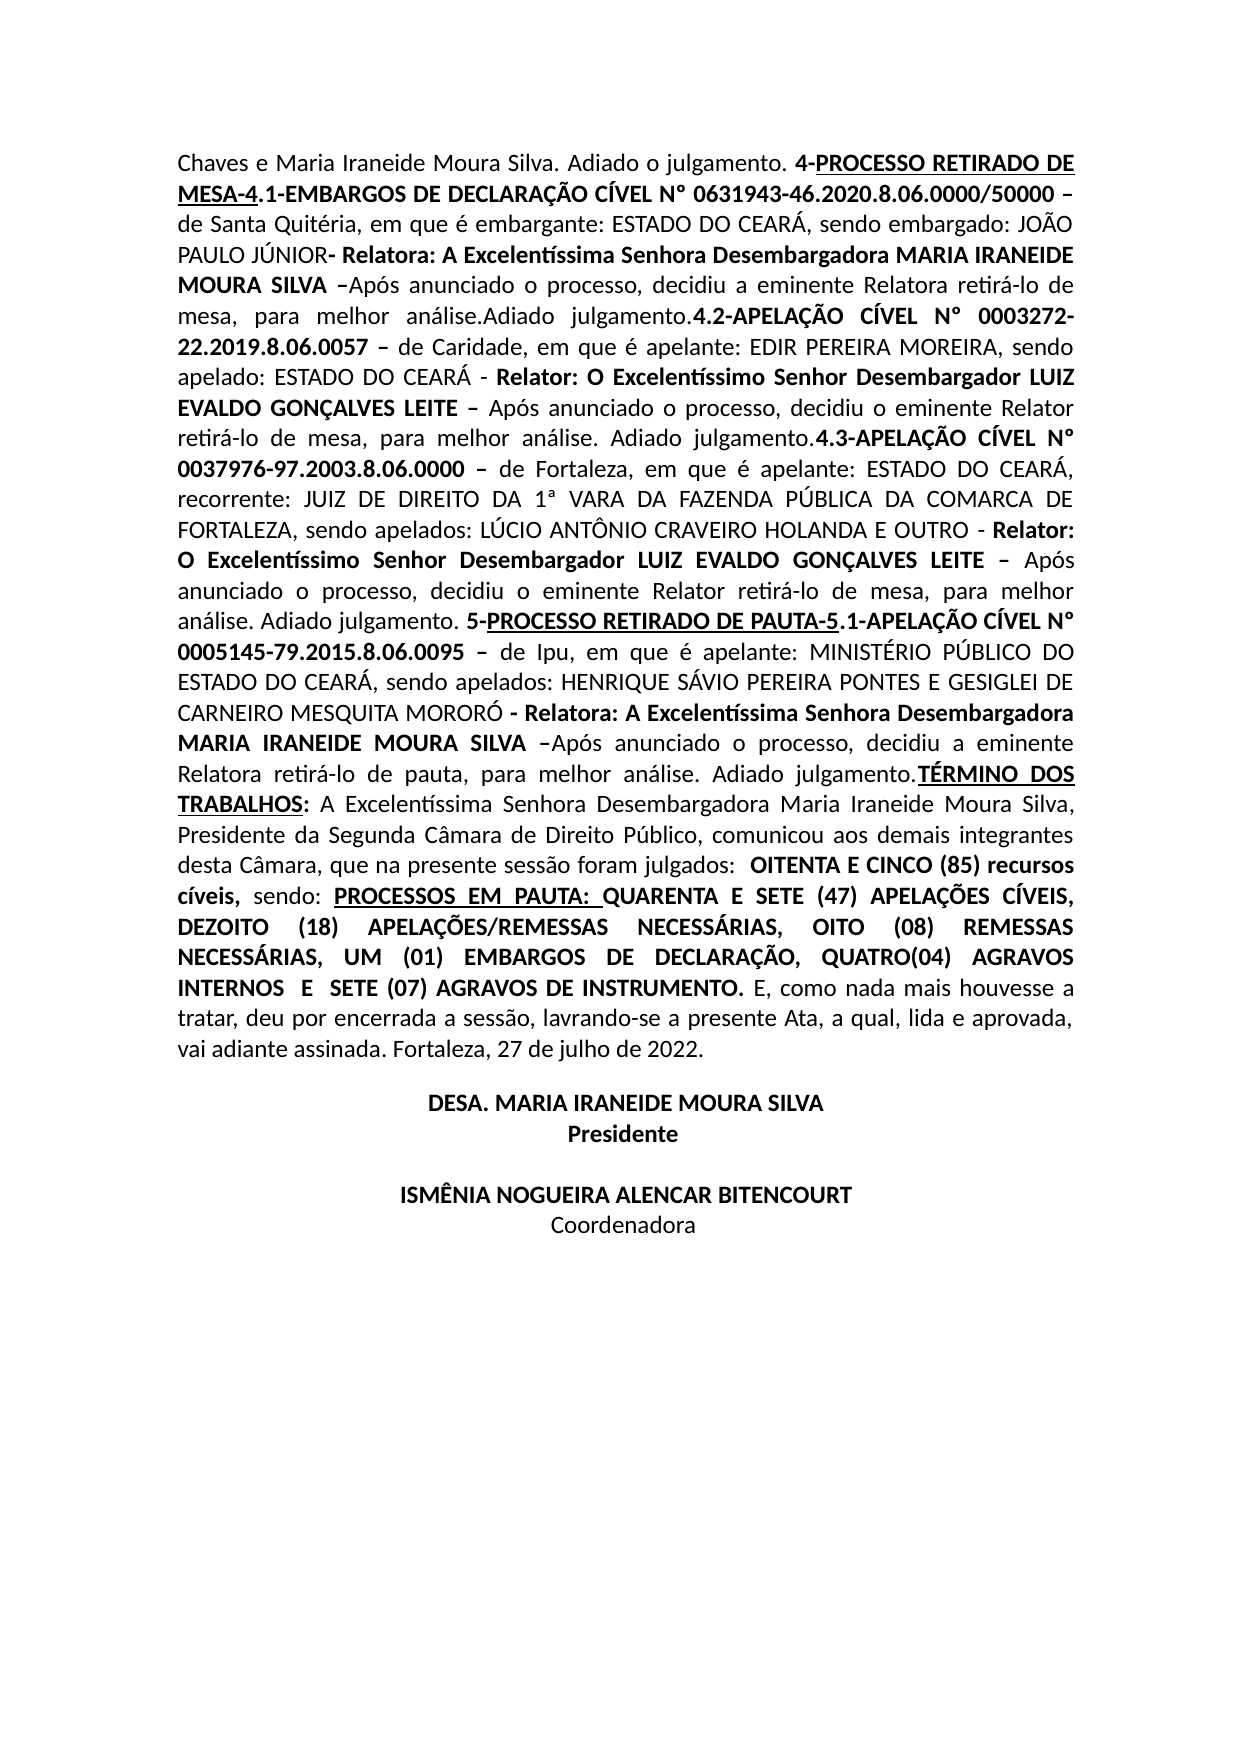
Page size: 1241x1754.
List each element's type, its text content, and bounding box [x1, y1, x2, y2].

text Chaves e Maria Iraneide Moura Silva. Adiado o julgamento. 4-PROCESSO RETIRADO DE MESA-4.1-EMBARGOS DE DECLARAÇÃO CÍVEL Nº 0631943-46.2020.8.06.0000/50000 – de Santa Quitéria, em que é embargante: ESTADO DO CEARÁ, sendo embargado: JOÃO PAULO JÚNIOR- Relatora: A Excelentíssima Senhora Desembargadora MARIA IRANEIDE MOURA SILVA –Após anunciado o processo, decidiu a eminente Relatora retirá-lo de mesa, para melhor análise.Adiado julgamento.4.2-APELAÇÃO CÍVEL Nº 0003272-22.2019.8.06.0057 – de Caridade, em que é apelante: EDIR PEREIRA MOREIRA, sendo apelado: ESTADO DO CEARÁ - Relator: O Excelentíssimo Senhor Desembargador LUIZ EVALDO GONÇALVES LEITE – Após anunciado o processo, decidiu o eminente Relator retirá-lo de mesa, para melhor análise. Adiado julgamento.4.3-APELAÇÃO CÍVEL Nº 0037976-97.2003.8.06.0000 – de Fortaleza, em que é apelante: ESTADO DO CEARÁ, recorrente: JUIZ DE DIREITO DA 1ª VARA DA FAZENDA PÚBLICA DA COMARCA DE FORTALEZA, sendo apelados: LÚCIO ANTÔNIO CRAVEIRO HOLANDA E OUTRO - Relator: O Excelentíssimo Senhor Desembargador LUIZ EVALDO GONÇALVES LEITE – Após anunciado o processo, decidiu o eminente Relator retirá-lo de mesa, para melhor análise. Adiado julgamento. 5-PROCESSO RETIRADO DE PAUTA-5.1-APELAÇÃO CÍVEL Nº 0005145-79.2015.8.06.0095 – de Ipu, em que é apelante: MINISTÉRIO PÚBLICO DO ESTADO DO CEARÁ, sendo apelados: HENRIQUE SÁVIO PEREIRA PONTES E GESIGLEI DE CARNEIRO MESQUITA MORORÓ - Relatora: A Excelentíssima Senhora Desembargadora MARIA IRANEIDE MOURA SILVA –Após anunciado o processo, decidiu a eminente Relatora retirá-lo de pauta, para melhor análise. Adiado julgamento.TÉRMINO DOS TRABALHOS: A Excelentíssima Senhora Desembargadora Maria Iraneide Moura Silva, Presidente da Segunda Câmara de Direito Público, comunicou aos demais integrantes desta Câmara, que na presente sessão foram julgados: OITENTA E CINCO (85) recursos cíveis, sendo: PROCESSOS EM PAUTA: QUARENTA E SETE (47) APELAÇÕES CÍVEIS, DEZOITO (18) APELAÇÕES/REMESSAS NECESSÁRIAS, OITO (08) REMESSAS NECESSÁRIAS, UM (01) EMBARGOS DE DECLARAÇÃO, QUATRO(04) AGRAVOS INTERNOS E SETE (07) AGRAVOS DE INSTRUMENTO. E, como nada mais houvesse a tratar, deu por encerrada a sessão, lavrando-se a presente Ata, a qual, lida e aprovada, vai adiante assinada. Fortaleza, 27 de julho de 2022. [177, 148, 1075, 1063]
text Coordenadora [177, 1209, 1075, 1240]
text Presidente [177, 1118, 1075, 1148]
text DESA. MARIA IRANEIDE MOURA SILVA [177, 1087, 1075, 1118]
text ISMÊNIA NOGUEIRA ALENCAR BITENCOURT [177, 1179, 1075, 1209]
